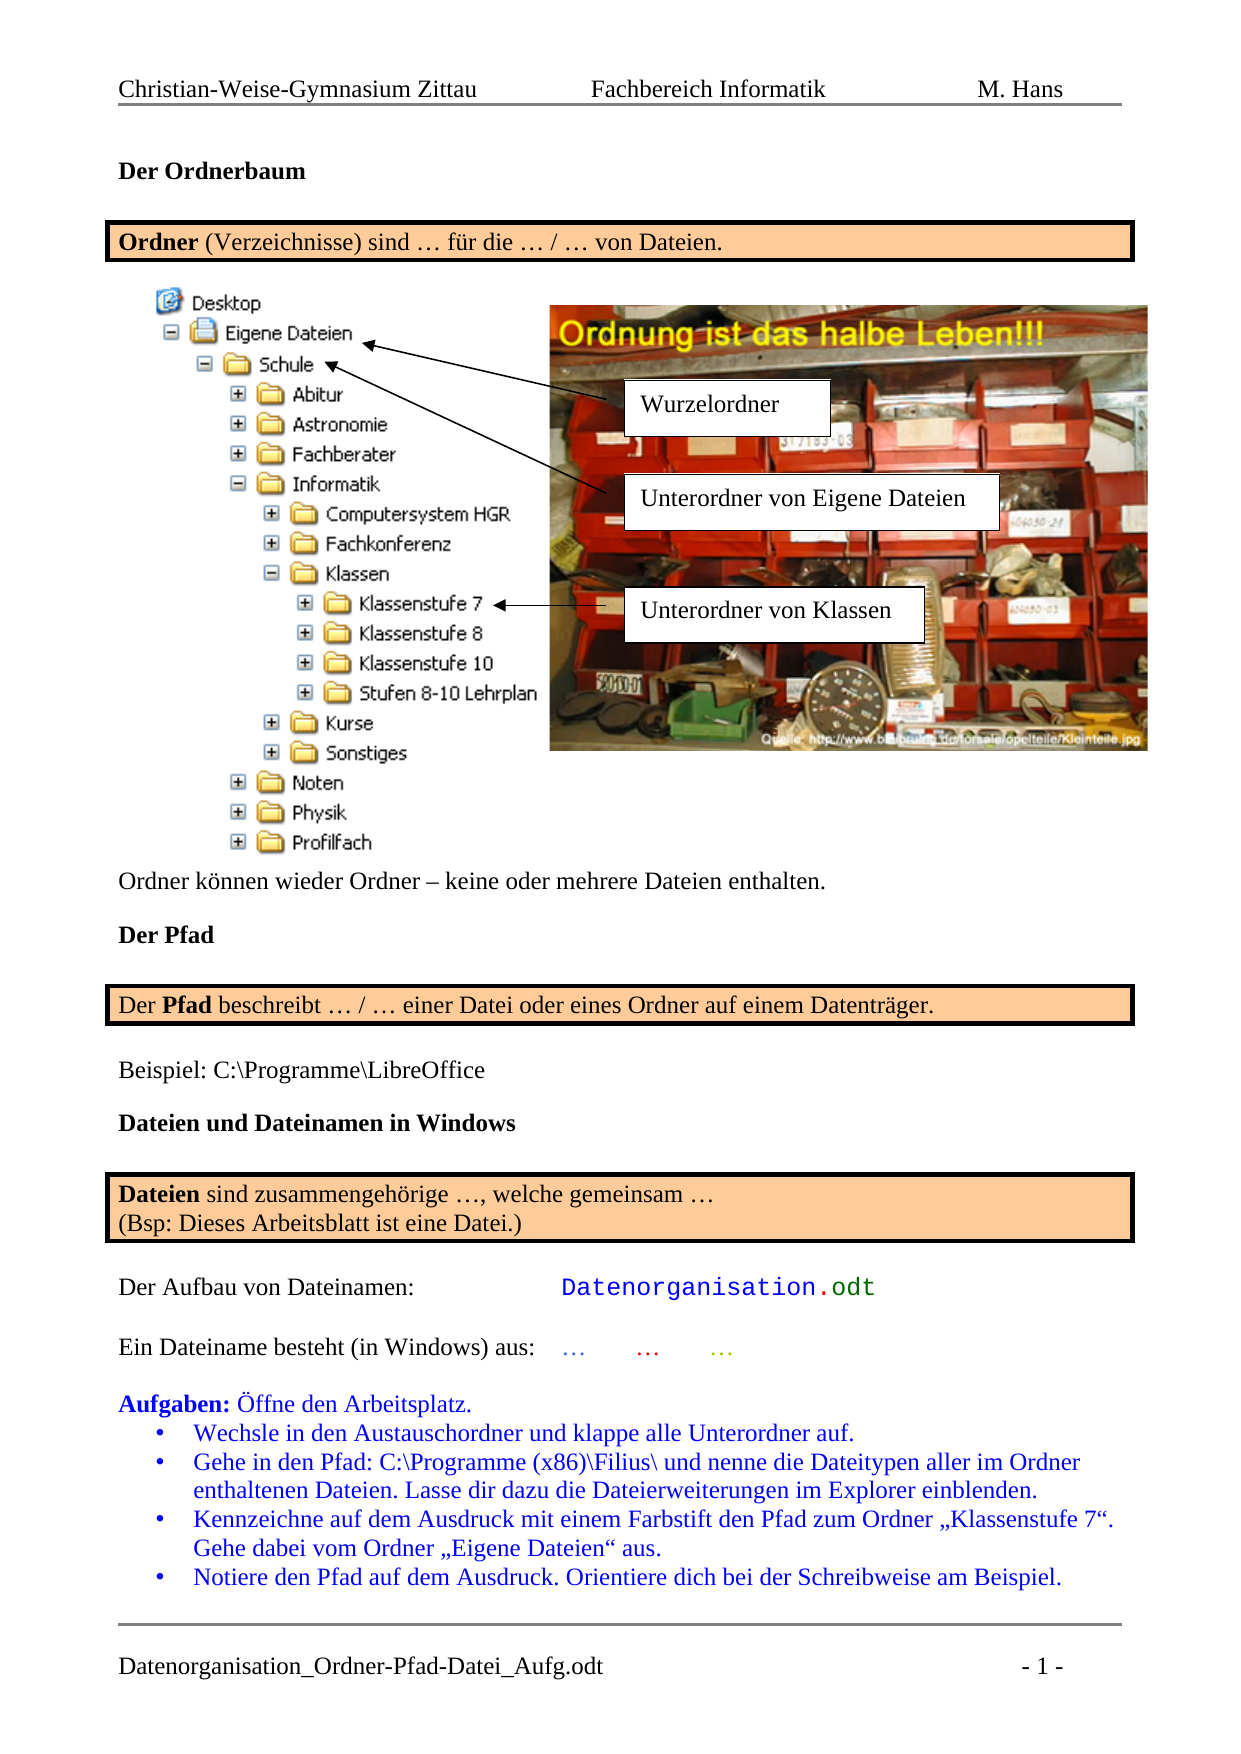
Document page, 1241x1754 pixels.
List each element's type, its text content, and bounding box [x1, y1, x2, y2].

text Ordner können wieder Ordner – keine oder mehrere Dateien enthalten. [118, 866, 1122, 895]
text Aufgaben: Öffne den Arbeitsplatz. [118, 1389, 1122, 1418]
list Wechsle in den Austauschordner und klappe alle Unterordner auf. [156, 1418, 1122, 1447]
text Wurzelordner [640, 389, 815, 417]
text Dateien sind zusammengehörige …, welche gemeinsam … (Bsp: Dieses Arbeitsblatt ist eine Datei.) [110, 1177, 1130, 1239]
text Der Aufbau von Dateinamen: Datenorganisation.odt [118, 1272, 1122, 1303]
text Unterordner von Eigene Dateien [640, 483, 983, 511]
list Gehe in den Pfad: C:\Programme (x86)\Filius\ und nenne die Dateitypen aller im Ordner enthaltenen Dateien. Lasse dir dazu die Dateierweiterungen im Explorer einblenden. [156, 1447, 1122, 1504]
text Ein Dateiname besteht (in Windows) aus: … … … [118, 1332, 1122, 1360]
subtitle Der Pfad [118, 920, 1122, 949]
text Beispiel: C:\Programme\LibreOffice [118, 1055, 1122, 1083]
subtitle Dateien und Dateinamen in Windows [118, 1108, 1122, 1137]
text Ordner (Verzeichnisse) sind … für die … / … von Dateien. [110, 225, 1130, 258]
text Unterordner von Klassen [640, 595, 908, 624]
text Der Pfad beschreibt … / … einer Datei oder eines Ordner auf einem Datenträger. [110, 988, 1130, 1021]
subtitle Der Ordnerbaum [118, 156, 1122, 185]
list Notiere den Pfad auf dem Ausdruck. Orientiere dich bei der Schreibweise am Beispiel. [156, 1562, 1122, 1590]
list Kennzeichne auf dem Ausdruck mit einem Farbstift den Pfad zum Ordner „Klassenstufe 7“. Gehe dabei vom Ordner „Eigene Dateien“ aus. [156, 1504, 1122, 1562]
